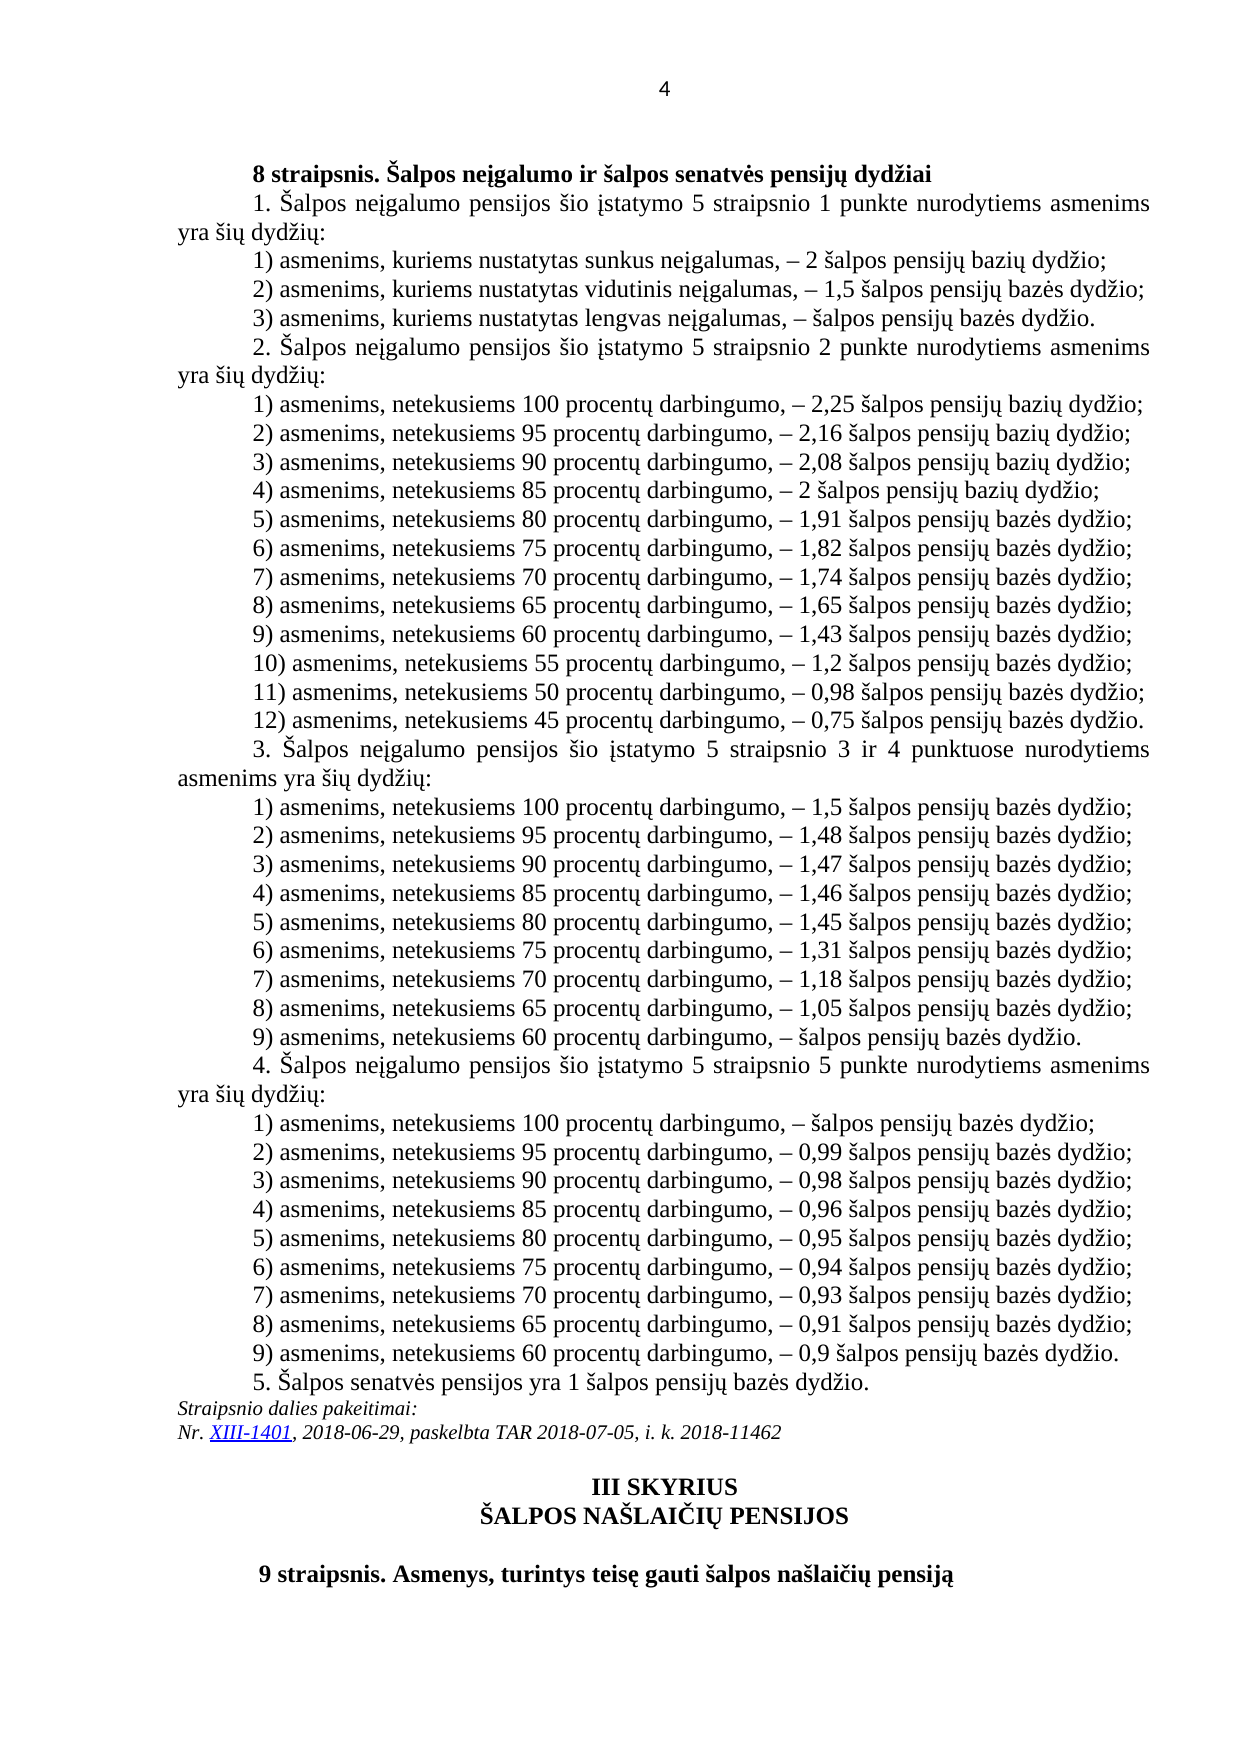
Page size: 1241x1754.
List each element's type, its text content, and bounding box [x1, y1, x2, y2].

text 1) asmenims, kuriems nustatytas sunkus neįgalumas, – 2 šalpos pensijų bazių dydžio; [177, 246, 1152, 274]
text 10) asmenims, netekusiems 55 procentų darbingumo, – 1,2 šalpos pensijų bazės dydžio; [177, 648, 1152, 677]
text 5. Šalpos senatvės pensijos yra 1 šalpos pensijų bazės dydžio. [177, 1367, 1152, 1396]
text 6) asmenims, netekusiems 75 procentų darbingumo, – 1,31 šalpos pensijų bazės dydžio; [177, 936, 1152, 964]
text 1) asmenims, netekusiems 100 procentų darbingumo, – 1,5 šalpos pensijų bazės dydžio; [177, 792, 1152, 821]
text 11) asmenims, netekusiems 50 procentų darbingumo, – 0,98 šalpos pensijų bazės dydžio; [177, 677, 1152, 706]
text 5) asmenims, netekusiems 80 procentų darbingumo, – 1,91 šalpos pensijų bazės dydžio; [177, 504, 1152, 533]
text 9) asmenims, netekusiems 60 procentų darbingumo, – 1,43 šalpos pensijų bazės dydžio; [177, 619, 1152, 648]
text 3) asmenims, kuriems nustatytas lengvas neįgalumas, – šalpos pensijų bazės dydžio. [177, 303, 1152, 332]
text 3) asmenims, netekusiems 90 procentų darbingumo, – 0,98 šalpos pensijų bazės dydžio; [177, 1166, 1152, 1194]
text 2) asmenims, kuriems nustatytas vidutinis neįgalumas, – 1,5 šalpos pensijų bazės dydžio; [177, 274, 1152, 303]
text Nr. XIII-1401, 2018-06-29, paskelbta TAR 2018-07-05, i. k. 2018-11462 [177, 1420, 1152, 1444]
text 9) asmenims, netekusiems 60 procentų darbingumo, – 0,9 šalpos pensijų bazės dydžio. [177, 1338, 1152, 1367]
text 7) asmenims, netekusiems 70 procentų darbingumo, – 1,18 šalpos pensijų bazės dydžio; [177, 964, 1152, 993]
text 1) asmenims, netekusiems 100 procentų darbingumo, – 2,25 šalpos pensijų bazių dydžio; [177, 389, 1152, 418]
text 2) asmenims, netekusiems 95 procentų darbingumo, – 0,99 šalpos pensijų bazės dydžio; [177, 1137, 1152, 1166]
text 1) asmenims, netekusiems 100 procentų darbingumo, – šalpos pensijų bazės dydžio; [177, 1108, 1152, 1137]
text 3) asmenims, netekusiems 90 procentų darbingumo, – 2,08 šalpos pensijų bazių dydžio; [177, 447, 1152, 476]
text 3. Šalpos neįgalumo pensijos šio įstatymo 5 straipsnio 3 ir 4 punktuose nurodytiems asmenims yra šių dydžių: [177, 734, 1152, 792]
text Straipsnio dalies pakeitimai: [177, 1396, 1152, 1420]
text 5) asmenims, netekusiems 80 procentų darbingumo, – 0,95 šalpos pensijų bazės dydžio; [177, 1223, 1152, 1252]
text 4) asmenims, netekusiems 85 procentų darbingumo, – 2 šalpos pensijų bazių dydžio; [177, 476, 1152, 504]
text 6) asmenims, netekusiems 75 procentų darbingumo, – 0,94 šalpos pensijų bazės dydžio; [177, 1252, 1152, 1281]
text 3) asmenims, netekusiems 90 procentų darbingumo, – 1,47 šalpos pensijų bazės dydžio; [177, 849, 1152, 878]
text 6) asmenims, netekusiems 75 procentų darbingumo, – 1,82 šalpos pensijų bazės dydžio; [177, 533, 1152, 562]
text 8) asmenims, netekusiems 65 procentų darbingumo, – 0,91 šalpos pensijų bazės dydžio; [177, 1309, 1152, 1338]
text 9 straipsnis. Asmenys, turintys teisę gauti šalpos našlaičių pensiją [177, 1559, 1152, 1587]
text 12) asmenims, netekusiems 45 procentų darbingumo, – 0,75 šalpos pensijų bazės dydžio. [177, 706, 1152, 734]
text 2) asmenims, netekusiems 95 procentų darbingumo, – 2,16 šalpos pensijų bazių dydžio; [177, 418, 1152, 447]
text 9) asmenims, netekusiems 60 procentų darbingumo, – šalpos pensijų bazės dydžio. [177, 1022, 1152, 1051]
text 4. Šalpos neįgalumo pensijos šio įstatymo 5 straipsnio 5 punkte nurodytiems asmenims yra šių dydžių: [177, 1051, 1152, 1108]
text 2. Šalpos neįgalumo pensijos šio įstatymo 5 straipsnio 2 punkte nurodytiems asmenims yra šių dydžių: [177, 332, 1152, 389]
text 1. Šalpos neįgalumo pensijos šio įstatymo 5 straipsnio 1 punkte nurodytiems asmenims yra šių dydžių: [177, 188, 1152, 246]
text 8 straipsnis. Šalpos neįgalumo ir šalpos senatvės pensijų dydžiai [177, 159, 1152, 188]
text ŠALPOS NAŠLAIČIŲ PENSIJOS [177, 1501, 1152, 1530]
text 8) asmenims, netekusiems 65 procentų darbingumo, – 1,05 šalpos pensijų bazės dydžio; [177, 993, 1152, 1022]
text 2) asmenims, netekusiems 95 procentų darbingumo, – 1,48 šalpos pensijų bazės dydžio; [177, 821, 1152, 849]
text 7) asmenims, netekusiems 70 procentų darbingumo, – 1,74 šalpos pensijų bazės dydžio; [177, 562, 1152, 591]
text III SKYRIUS [177, 1472, 1152, 1501]
text 4) asmenims, netekusiems 85 procentų darbingumo, – 1,46 šalpos pensijų bazės dydžio; [177, 878, 1152, 907]
text 7) asmenims, netekusiems 70 procentų darbingumo, – 0,93 šalpos pensijų bazės dydžio; [177, 1281, 1152, 1309]
text 8) asmenims, netekusiems 65 procentų darbingumo, – 1,65 šalpos pensijų bazės dydžio; [177, 591, 1152, 619]
text 4) asmenims, netekusiems 85 procentų darbingumo, – 0,96 šalpos pensijų bazės dydžio; [177, 1194, 1152, 1223]
text 5) asmenims, netekusiems 80 procentų darbingumo, – 1,45 šalpos pensijų bazės dydžio; [177, 907, 1152, 936]
